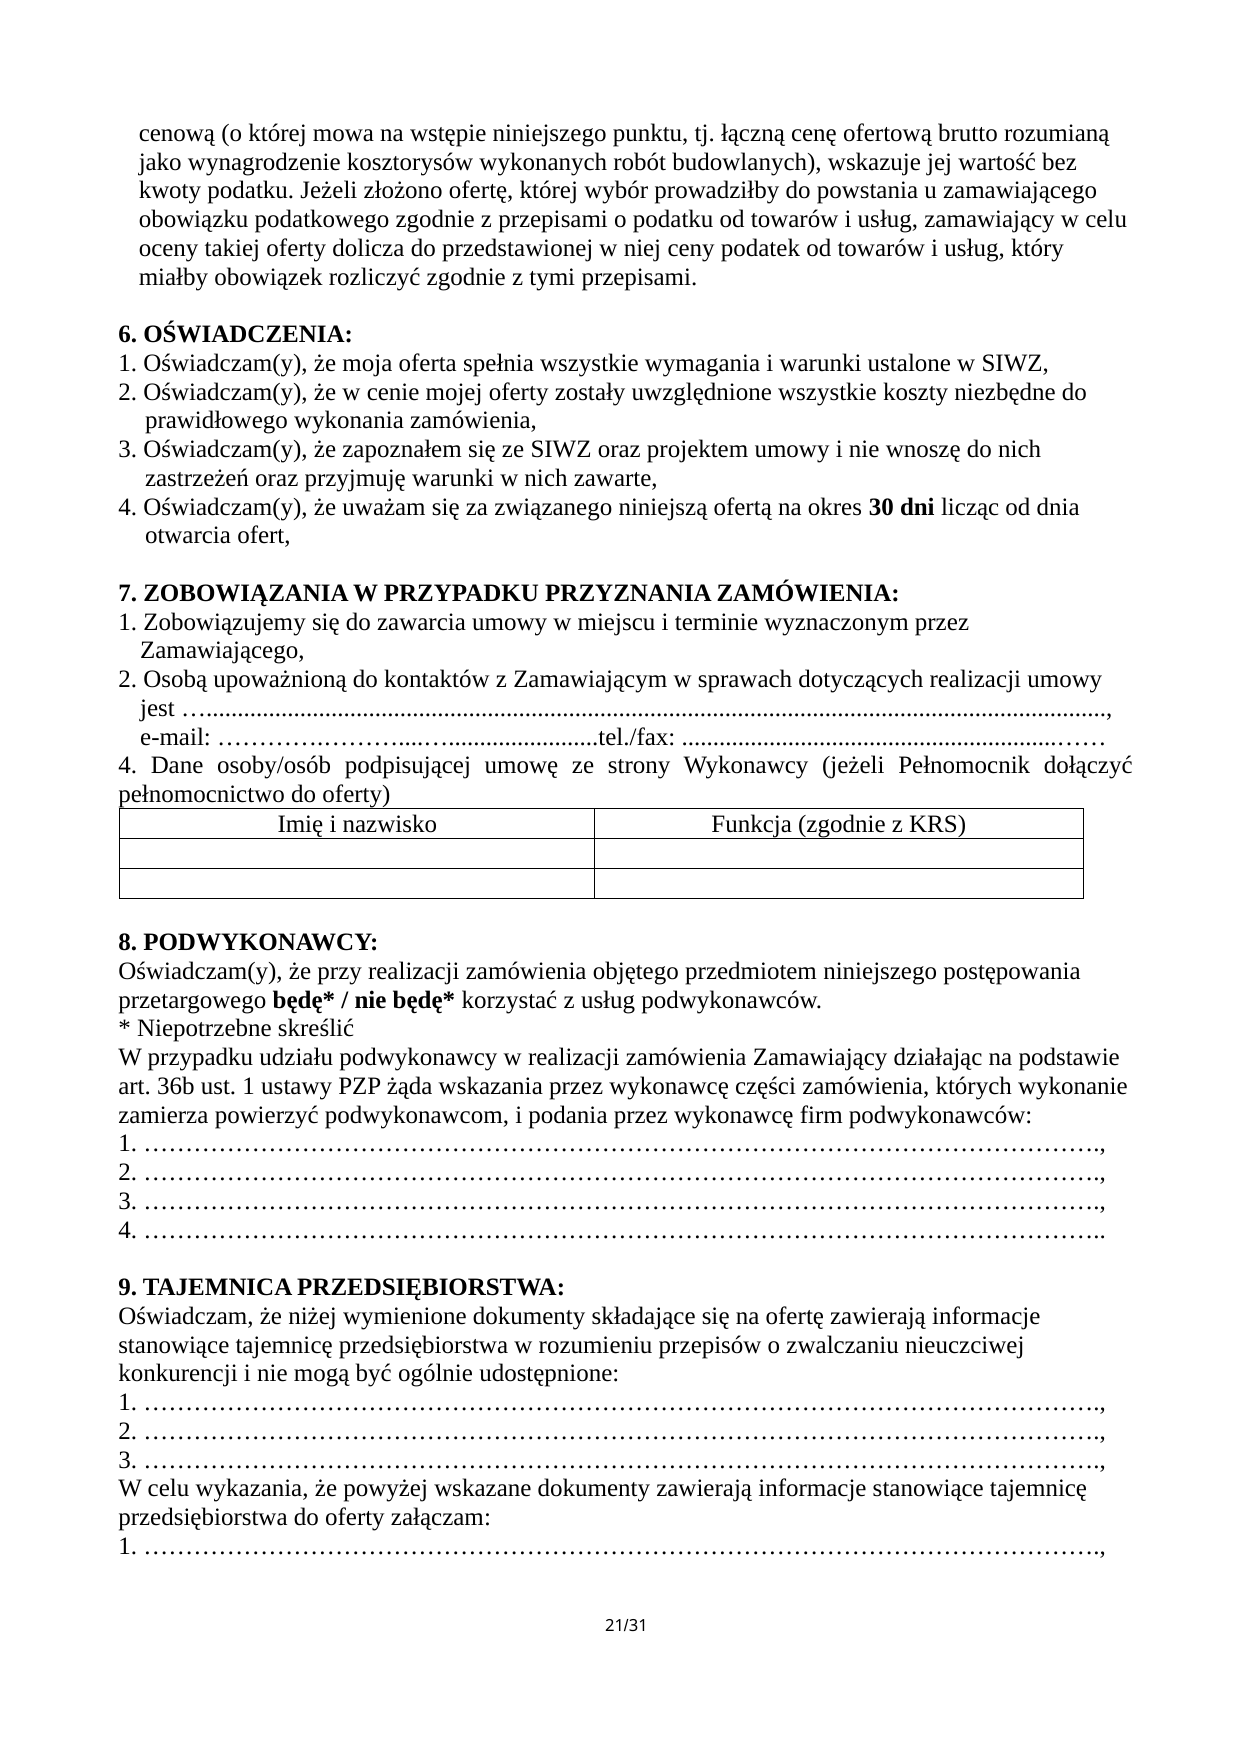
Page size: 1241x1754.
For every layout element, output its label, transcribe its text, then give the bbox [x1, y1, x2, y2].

text 2. Osobą upoważnioną do kontaktów z Zamawiającym w sprawach dotyczących realizacji umowy jest …................................................................................................................................................, [118, 664, 1134, 722]
text 2. ……………………………………………………………………………………………………., [118, 1416, 1134, 1445]
text 3. ……………………………………………………………………………………………………., [118, 1186, 1134, 1215]
text 3. ……………………………………………………………………………………………………., [118, 1445, 1134, 1473]
text W celu wykazania, że powyżej wskazane dokumenty zawierają informacje stanowiące tajemnicę [118, 1473, 1134, 1502]
text 4. Dane osoby/osób podpisującej umowę ze strony Wykonawcy (jeżeli Pełnomocnik dołączyć pełnomocnictwo do oferty) [118, 751, 1134, 808]
text * Niepotrzebne skreślić [118, 1013, 1134, 1042]
text 4. Oświadczam(y), że uważam się za związanego niniejszą ofertą na okres 30 dni licząc od dnia otwarcia ofert, [118, 492, 1134, 549]
table_cell [595, 839, 1083, 868]
table_cell [120, 869, 594, 897]
text W przypadku udziału podwykonawcy w realizacji zamówienia Zamawiający działając na podstawie art. 36b ust. 1 ustawy PZP żąda wskazania przez wykonawcę części zamówienia, których wykonanie zamierza powierzyć podwykonawcom, i podania przez wykonawcę firm podwykonawców: [118, 1042, 1134, 1128]
table_header Imię i nazwisko [120, 809, 594, 838]
text 7. ZOBOWIĄZANIA W PRZYPADKU PRZYZNANIA ZAMÓWIENIA: [118, 578, 1134, 607]
table_cell [595, 869, 1083, 897]
text 1. Oświadczam(y), że moja oferta spełnia wszystkie wymagania i warunki ustalone w SIWZ, [118, 348, 1134, 377]
text 8. PODWYKONAWCY: [118, 927, 1134, 956]
table_cell [120, 839, 594, 868]
text 6. OŚWIADCZENIA: [118, 319, 1134, 348]
text 1. Zobowiązujemy się do zawarcia umowy w miejscu i terminie wyznaczonym przez Zamawiającego, [118, 607, 1134, 664]
text przedsiębiorstwa do oferty załączam: [118, 1502, 1134, 1531]
text 9. TAJEMNICA PRZEDSIĘBIORSTWA: [118, 1272, 1134, 1301]
text 2. Oświadczam(y), że w cenie mojej oferty zostały uwzględnione wszystkie koszty niezbędne do prawidłowego wykonania zamówienia, [118, 377, 1134, 434]
text 1. ……………………………………………………………………………………………………., [118, 1531, 1134, 1560]
text 2. ……………………………………………………………………………………………………., [118, 1157, 1134, 1186]
table_header Funkcja (zgodnie z KRS) [595, 809, 1083, 838]
text Oświadczam(y), że przy realizacji zamówienia objętego przedmiotem niniejszego postępowania przetargowego będę* / nie będę* korzystać z usług podwykonawców. [118, 956, 1134, 1013]
text 1. ……………………………………………………………………………………………………., [118, 1387, 1134, 1416]
text 1. ……………………………………………………………………………………………………., [118, 1128, 1134, 1157]
text 3. Oświadczam(y), że zapoznałem się ze SIWZ oraz projektem umowy i nie wnoszę do nich zastrzeżeń oraz przyjmuję warunki w nich zawarte, [118, 434, 1134, 492]
text 4. …………………………………………………………………………………………………….. [118, 1215, 1134, 1243]
text Oświadczam, że niżej wymienione dokumenty składające się na ofertę zawierają informacje stanowiące tajemnicę przedsiębiorstwa w rozumieniu przepisów o zwalczaniu nieuczciwej konkurencji i nie mogą być ogólnie udostępnione: [118, 1301, 1134, 1387]
text e-mail: ………….………....…........................tel./fax: ............................................................…… [140, 722, 1134, 751]
text cenową (o której mowa na wstępie niniejszego punktu, tj. łączną cenę ofertową brutto rozumianą jako wynagrodzenie kosztorysów wykonanych robót budowlanych), wskazuje jej wartość bez kwoty podatku. Jeżeli złożono ofertę, której wybór prowadziłby do powstania u zamawiającego obowiązku podatkowego zgodnie z przepisami o podatku od towarów i usług, zamawiający w celu oceny takiej oferty dolicza do przedstawionej w niej ceny podatek od towarów i usług, który miałby obowiązek rozliczyć zgodnie z tymi przepisami. [138, 118, 1134, 291]
